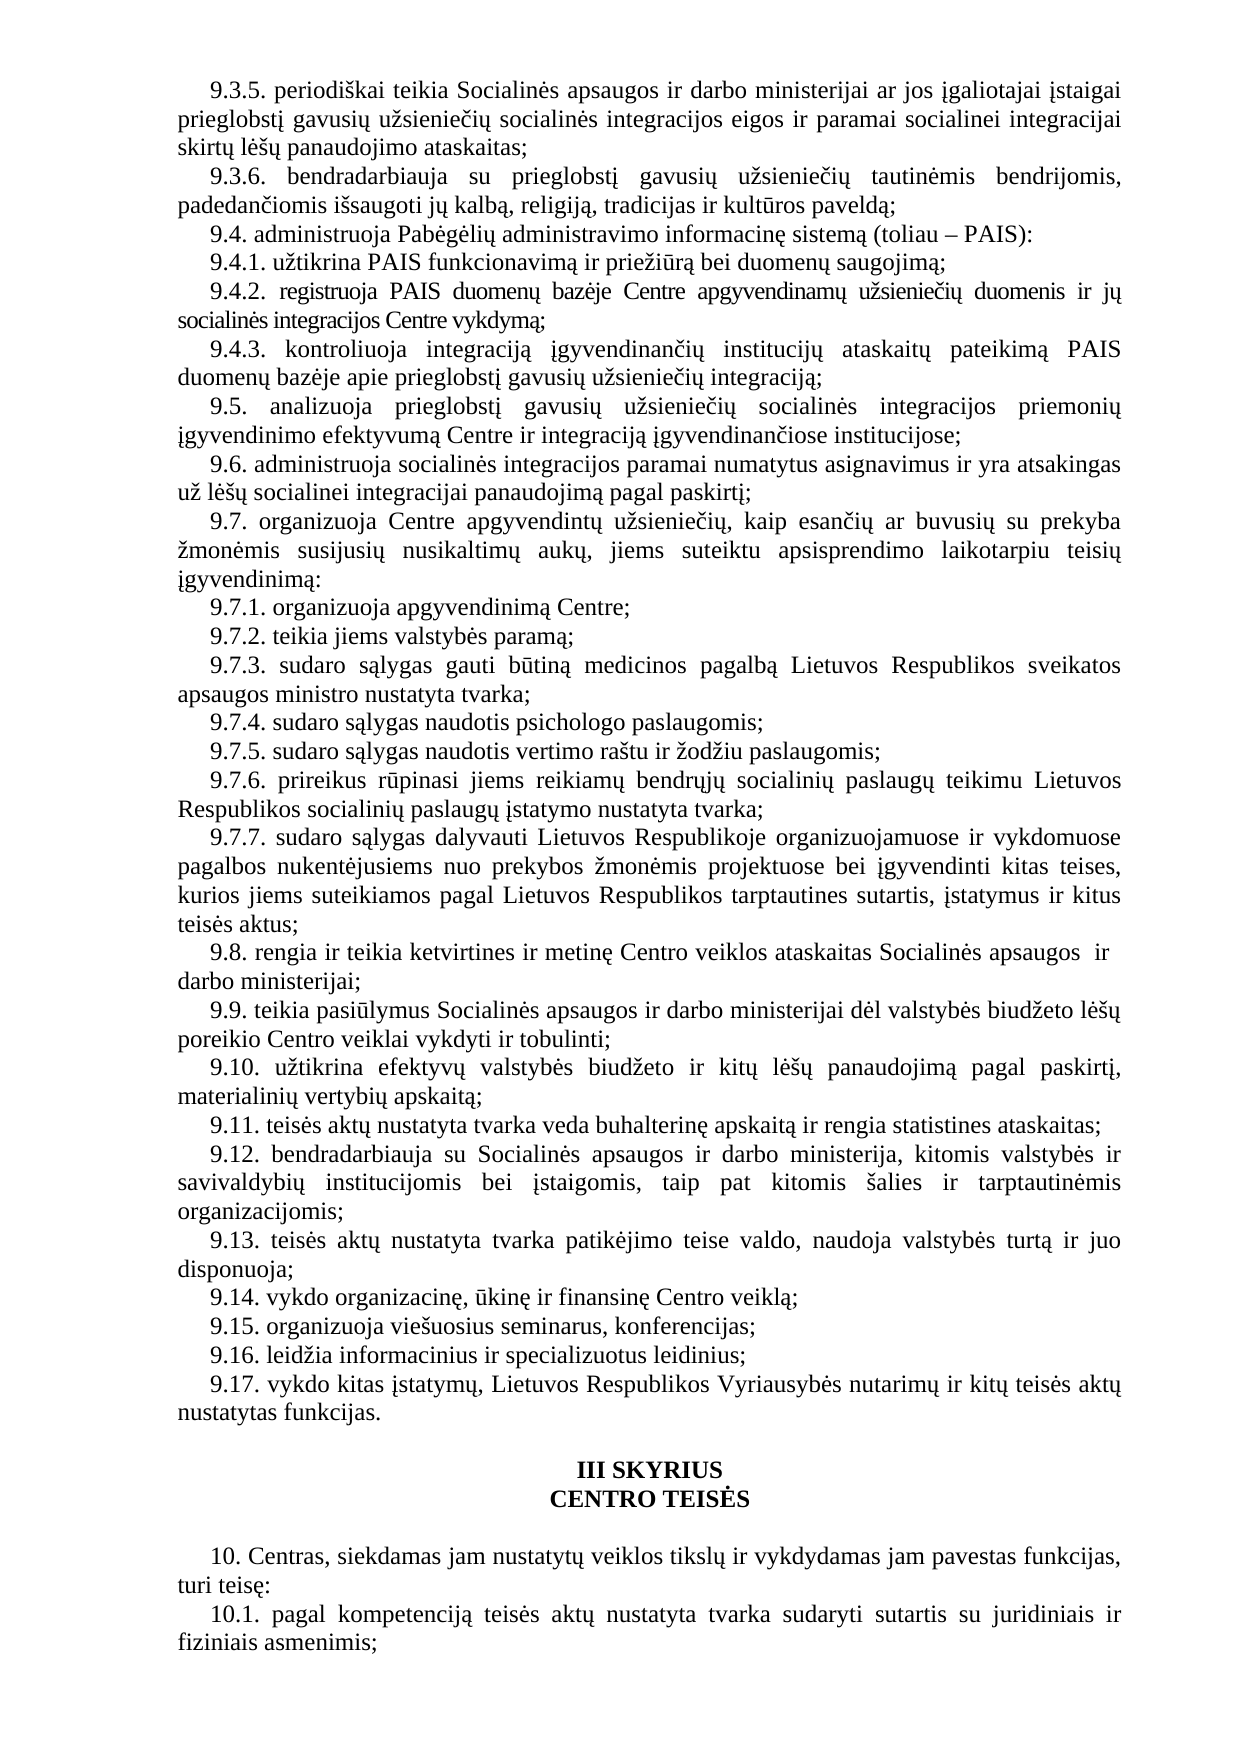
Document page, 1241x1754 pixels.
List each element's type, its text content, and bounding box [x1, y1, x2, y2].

text 9.7.7. sudaro sąlygas dalyvauti Lietuvos Respublikoje organizuojamuose ir vykdomuose pagalbos nukentėjusiems nuo prekybos žmonėmis projektuose bei įgyvendinti kitas teises, kurios jiems suteikiamos pagal Lietuvos Respublikos tarptautines sutartis, įstatymus ir kitus teisės aktus; [177, 822, 1122, 937]
text 9.7.2. teikia jiems valstybės paramą; [177, 621, 1122, 650]
text 9.4.1. užtikrina PAIS funkcionavimą ir priežiūrą bei duomenų saugojimą; [177, 247, 1122, 276]
text 9.7.1. organizuoja apgyvendinimą Centre; [177, 592, 1122, 621]
text 9.15. organizuoja viešuosius seminarus, konferencijas; [177, 1311, 1122, 1340]
text 9.4. administruoja Pabėgėlių administravimo informacinę sistemą (toliau – PAIS): [177, 219, 1122, 247]
text 9.12. bendradarbiauja su Socialinės apsaugos ir darbo ministerija, kitomis valstybės ir savivaldybių institucijomis bei įstaigomis, taip pat kitomis šalies ir tarptautinėmis organizacijomis; [177, 1139, 1122, 1225]
text 9.7.3. sudaro sąlygas gauti būtiną medicinos pagalbą Lietuvos Respublikos sveikatos apsaugos ministro nustatyta tvarka; [177, 650, 1122, 707]
text 9.9. teikia pasiūlymus Socialinės apsaugos ir darbo ministerijai dėl valstybės biudžeto lėšų poreikio Centro veiklai vykdyti ir tobulinti; [177, 995, 1122, 1052]
text 9.17. vykdo kitas įstatymų, Lietuvos Respublikos Vyriausybės nutarimų ir kitų teisės aktų nustatytas funkcijas. [177, 1369, 1122, 1426]
text 9.14. vykdo organizacinę, ūkinę ir finansinę Centro veiklą; [177, 1282, 1122, 1311]
text 9.7.4. sudaro sąlygas naudotis psichologo paslaugomis; [177, 707, 1122, 736]
text 9.13. teisės aktų nustatyta tvarka patikėjimo teise valdo, naudoja valstybės turtą ir juo disponuoja; [177, 1225, 1122, 1282]
text 9.8. rengia ir teikia ketvirtines ir metinę Centro veiklos ataskaitas Socialinės apsaugos ir darbo ministerijai; [177, 937, 1122, 995]
text 9.10. užtikrina efektyvų valstybės biudžeto ir kitų lėšų panaudojimą pagal paskirtį, materialinių vertybių apskaitą; [177, 1052, 1122, 1110]
text 9.7. organizuoja Centre apgyvendintų užsieniečių, kaip esančių ar buvusių su prekyba žmonėmis susijusių nusikaltimų aukų, jiems suteiktu apsisprendimo laikotarpiu teisių įgyvendinimą: [177, 506, 1122, 592]
text 9.11. teisės aktų nustatyta tvarka veda buhalterinę apskaitą ir rengia statistines ataskaitas; [177, 1110, 1122, 1139]
text 10. Centras, siekdamas jam nustatytų veiklos tikslų ir vykdydamas jam pavestas funkcijas, turi teisę: [177, 1541, 1122, 1599]
text 9.3.5. periodiškai teikia Socialinės apsaugos ir darbo ministerijai ar jos įgaliotajai įstaigai prieglobstį gavusių užsieniečių socialinės integracijos eigos ir paramai socialinei integracijai skirtų lėšų panaudojimo ataskaitas; [177, 75, 1122, 161]
text III SKYRIUS [177, 1455, 1122, 1484]
text 9.4.3. kontroliuoja integraciją įgyvendinančių institucijų ataskaitų pateikimą PAIS duomenų bazėje apie prieglobstį gavusių užsieniečių integraciją; [177, 334, 1122, 391]
text 9.3.6. bendradarbiauja su prieglobstį gavusių užsieniečių tautinėmis bendrijomis, padedančiomis išsaugoti jų kalbą, religiją, tradicijas ir kultūros paveldą; [177, 161, 1122, 219]
text 9.7.5. sudaro sąlygas naudotis vertimo raštu ir žodžiu paslaugomis; [177, 736, 1122, 765]
text 9.5. analizuoja prieglobstį gavusių užsieniečių socialinės integracijos priemonių įgyvendinimo efektyvumą Centre ir integraciją įgyvendinančiose institucijose; [177, 391, 1122, 449]
text 9.4.2. registruoja PAIS duomenų bazėje Centre apgyvendinamų užsieniečių duomenis ir jų socialinės integracijos Centre vykdymą; [177, 276, 1122, 334]
text 9.6. administruoja socialinės integracijos paramai numatytus asignavimus ir yra atsakingas už lėšų socialinei integracijai panaudojimą pagal paskirtį; [177, 449, 1122, 506]
text CENTRO TEISĖS [177, 1484, 1122, 1512]
text 9.7.6. prireikus rūpinasi jiems reikiamų bendrųjų socialinių paslaugų teikimu Lietuvos Respublikos socialinių paslaugų įstatymo nustatyta tvarka; [177, 765, 1122, 822]
text 9.16. leidžia informacinius ir specializuotus leidinius; [177, 1340, 1122, 1369]
text 10.1. pagal kompetenciją teisės aktų nustatyta tvarka sudaryti sutartis su juridiniais ir fiziniais asmenimis; [177, 1599, 1122, 1656]
